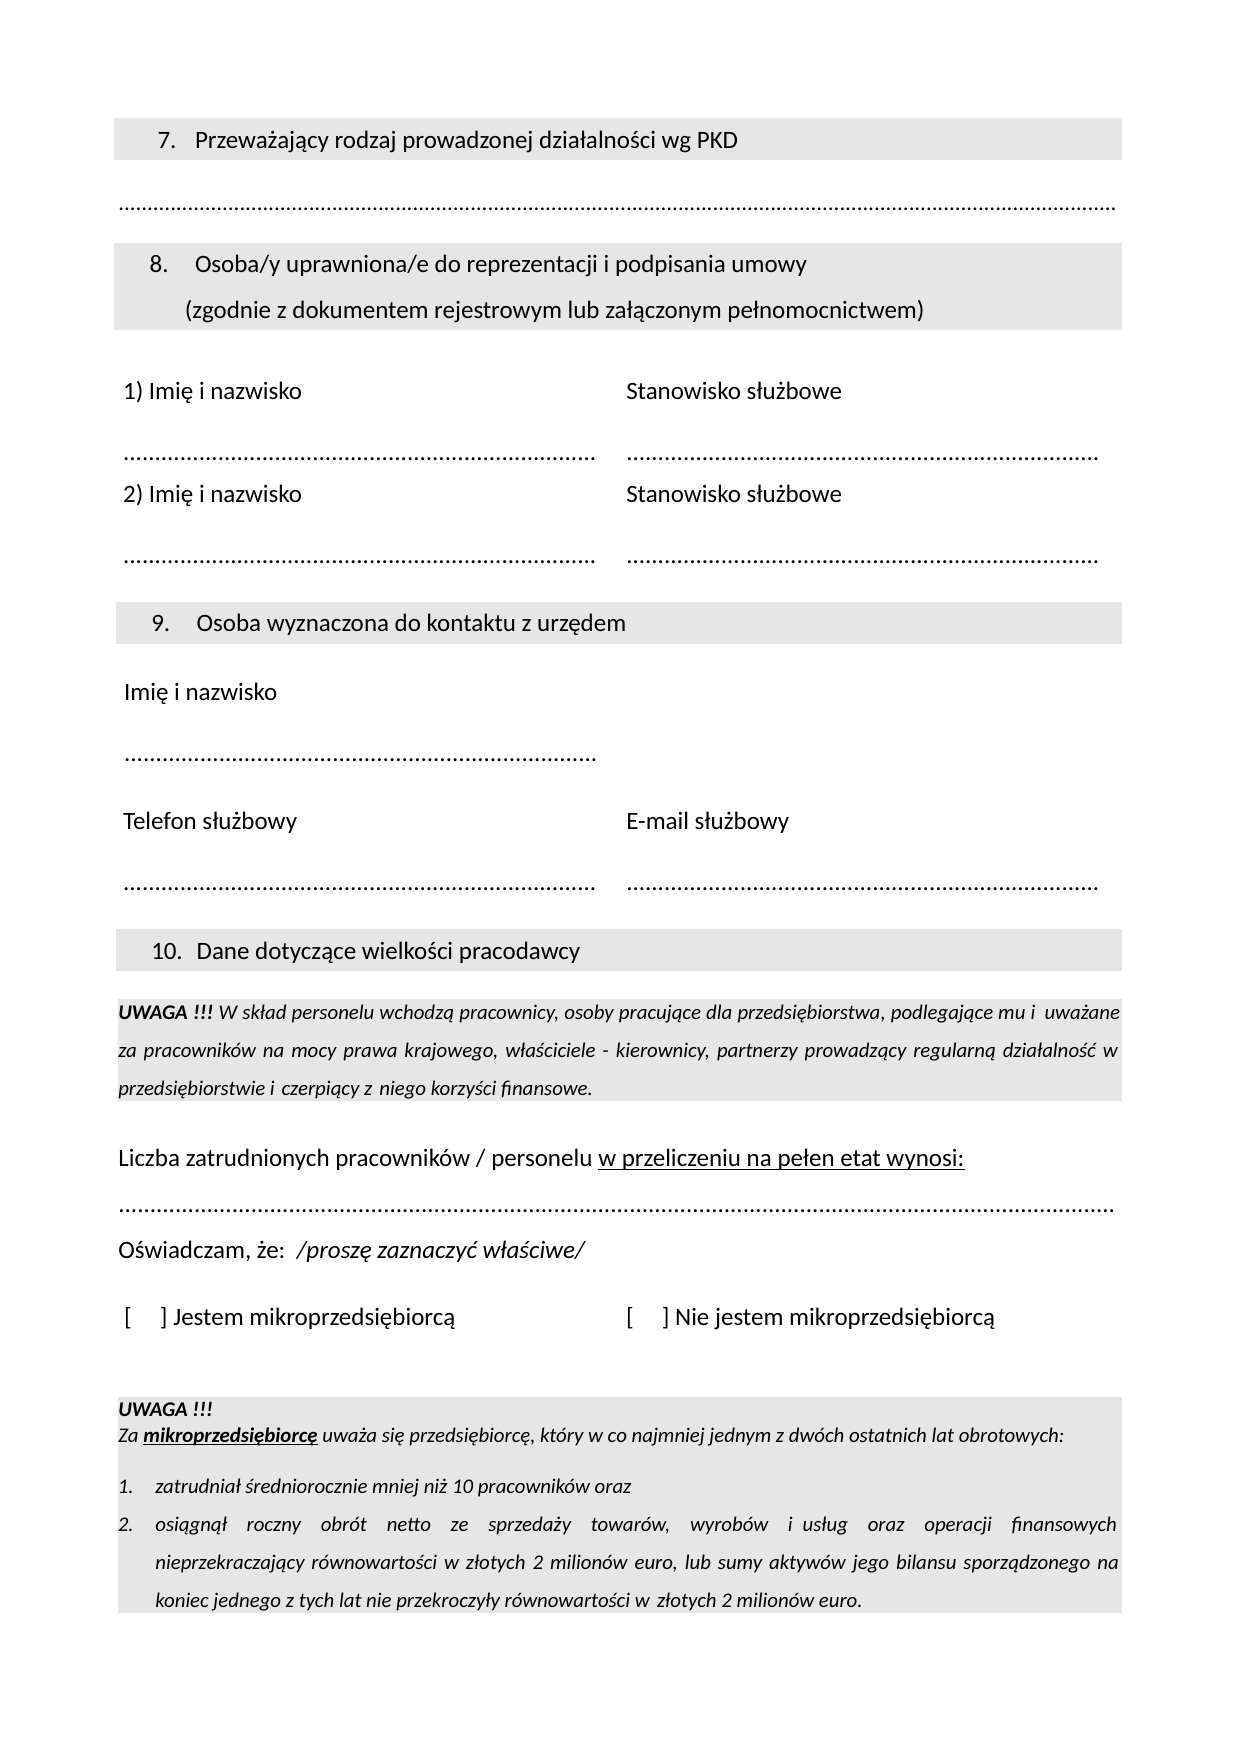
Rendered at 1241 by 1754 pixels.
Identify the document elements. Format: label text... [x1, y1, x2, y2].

text UWAGA !!! [118, 1397, 1122, 1422]
table_header Stanowisko służbowe ........................................................................... [621, 370, 1122, 472]
table_header E-mail służbowy ........................................................................... [621, 801, 1122, 903]
text Oświadczam, że: /proszę zaznaczyć właściwe/ [118, 1234, 1122, 1264]
text .............................................................................................................................................................. [118, 1188, 1122, 1219]
table_header [ ] Jestem mikroprzedsiębiorcą [119, 1296, 620, 1337]
text UWAGA !!! W skład personelu wchodzą pracownicy, osoby pracujące dla przedsiębiorstwa, podlegające mu i uważane za pracowników na mocy prawa krajowego, właściciele - kierownicy, partnerzy prowadzący regularną działalność w przedsiębiorstwie i czerpiący z niego korzyści finansowe. [118, 999, 1122, 1101]
table_header [ ] Nie jestem mikroprzedsiębiorcą [621, 1296, 1122, 1337]
table_header Osoba/y uprawniona/e do reprezentacji i podpisania umowy (zgodnie z dokumentem rejestrowym lub załączonym pełnomocnictwem) [114, 243, 1122, 330]
list zatrudniał średniorocznie mniej niż 10 pracowników oraz [118, 1473, 1122, 1498]
text Liczba zatrudnionych pracowników / personelu w przeliczeniu na pełen etat wynosi: [118, 1143, 1122, 1173]
table_header Przeważający rodzaj prowadzonej działalności wg PKD [114, 118, 1122, 160]
table_header Telefon służbowy ........................................................................... [118, 801, 620, 903]
table_header Imię i nazwisko ........................................................................... [119, 671, 620, 773]
list osiągnął roczny obrót netto ze sprzedaży towarów, wyrobów i usług oraz operacji finansowych nieprzekraczający równowartości w złotych 2 milionów euro, lub sumy aktywów jego bilansu sporządzonego na koniec jednego z tych lat nie przekroczyły równowartości w złotych 2 milionów euro. [118, 1511, 1122, 1613]
table_cell 2) Imię i nazwisko ........................................................................... [118, 473, 620, 575]
table_header 1) Imię i nazwisko ........................................................................... [118, 370, 620, 472]
text ............................................................................................................................................................................. [118, 188, 1122, 216]
text Za mikroprzedsiębiorcę uważa się przedsiębiorcę, który w co najmniej jednym z dwóch ostatnich lat obrotowych: [118, 1422, 1122, 1447]
table_cell Stanowisko służbowe ........................................................................... [621, 473, 1122, 575]
table_header [621, 671, 1122, 773]
table_header Osoba wyznaczona do kontaktu z urzędem [116, 602, 1122, 644]
table_header Dane dotyczące wielkości pracodawcy [116, 929, 1122, 971]
